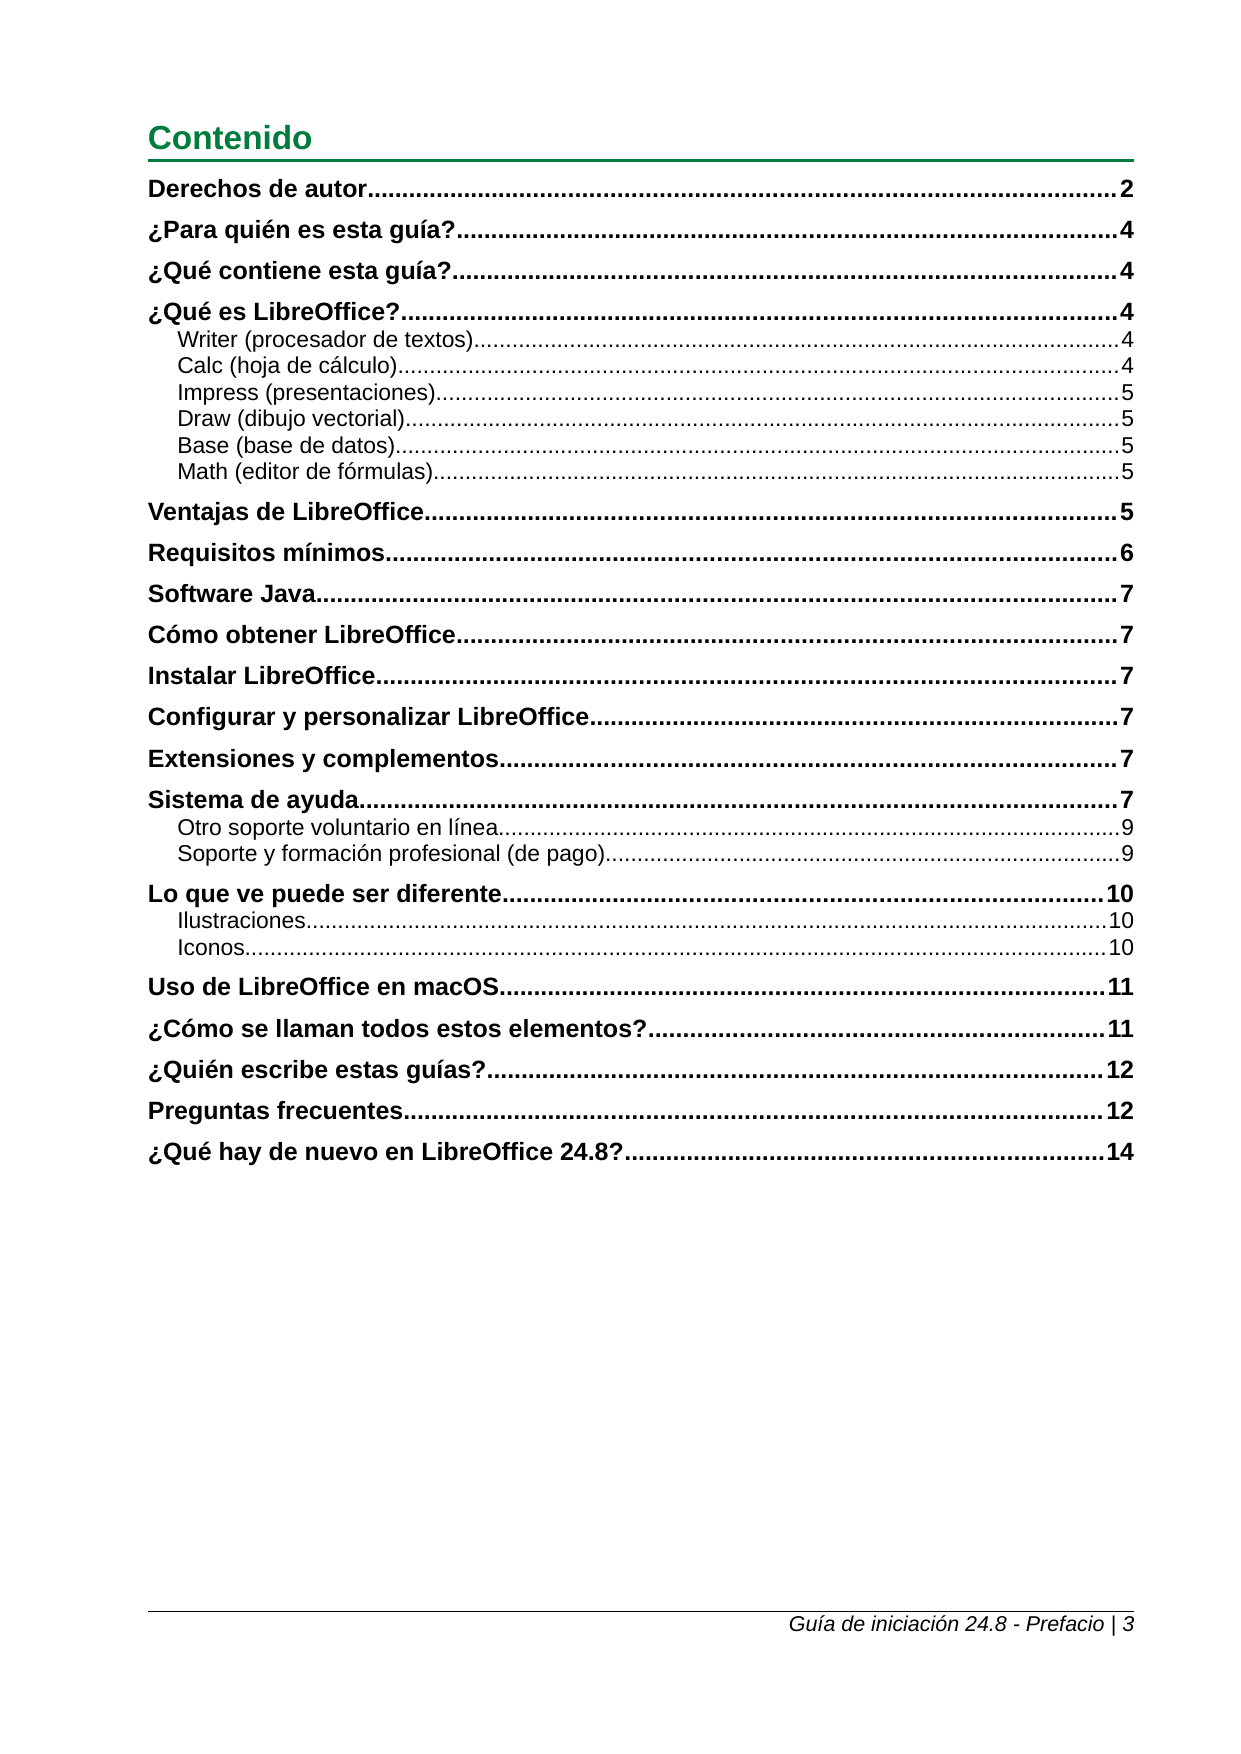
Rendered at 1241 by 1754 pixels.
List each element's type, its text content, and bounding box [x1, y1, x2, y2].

text Calc (hoja de cálculo) 4 [177, 352, 1134, 379]
text Soporte y formación profesional (de pago) 9 [177, 840, 1134, 866]
text Iconos 10 [177, 934, 1134, 960]
text Writer (procesador de textos) 4 [177, 326, 1134, 352]
text Cómo obtener LibreOffice 7 [148, 620, 1134, 649]
text Instalar LibreOffice 7 [148, 661, 1134, 690]
text ¿Qué hay de nuevo en LibreOffice 24.8? 14 [148, 1137, 1134, 1166]
text Sistema de ayuda 7 [148, 785, 1134, 813]
text ¿Qué contiene esta guía? 4 [148, 256, 1134, 285]
text Uso de LibreOffice en macOS 11 [148, 972, 1134, 1001]
text Software Java 7 [148, 579, 1134, 608]
text ¿Qué es LibreOffice? 4 [148, 297, 1134, 326]
text Ilustraciones 10 [177, 907, 1134, 934]
text Math (editor de fórmulas) 5 [177, 458, 1134, 484]
text Derechos de autor 2 [148, 174, 1134, 203]
text Lo que ve puede ser diferente 10 [148, 878, 1134, 907]
text Configurar y personalizar LibreOffice 7 [148, 702, 1134, 731]
text ¿Quién escribe estas guías? 12 [148, 1055, 1134, 1083]
text Draw (dibujo vectorial) 5 [177, 405, 1134, 432]
text Otro soporte voluntario en línea 9 [177, 813, 1134, 840]
text Impress (presentaciones) 5 [177, 379, 1134, 405]
text Base (base de datos) 5 [177, 432, 1134, 458]
text ¿Cómo se llaman todos estos elementos? 11 [148, 1013, 1134, 1042]
text Ventajas de LibreOffice 5 [148, 497, 1134, 525]
text Requisitos mínimos 6 [148, 538, 1134, 567]
text Preguntas frecuentes 12 [148, 1096, 1134, 1124]
text Extensiones y complementos 7 [148, 743, 1134, 772]
subtitle Contenido [148, 118, 1134, 159]
text ¿Para quién es esta guía? 4 [148, 215, 1134, 244]
